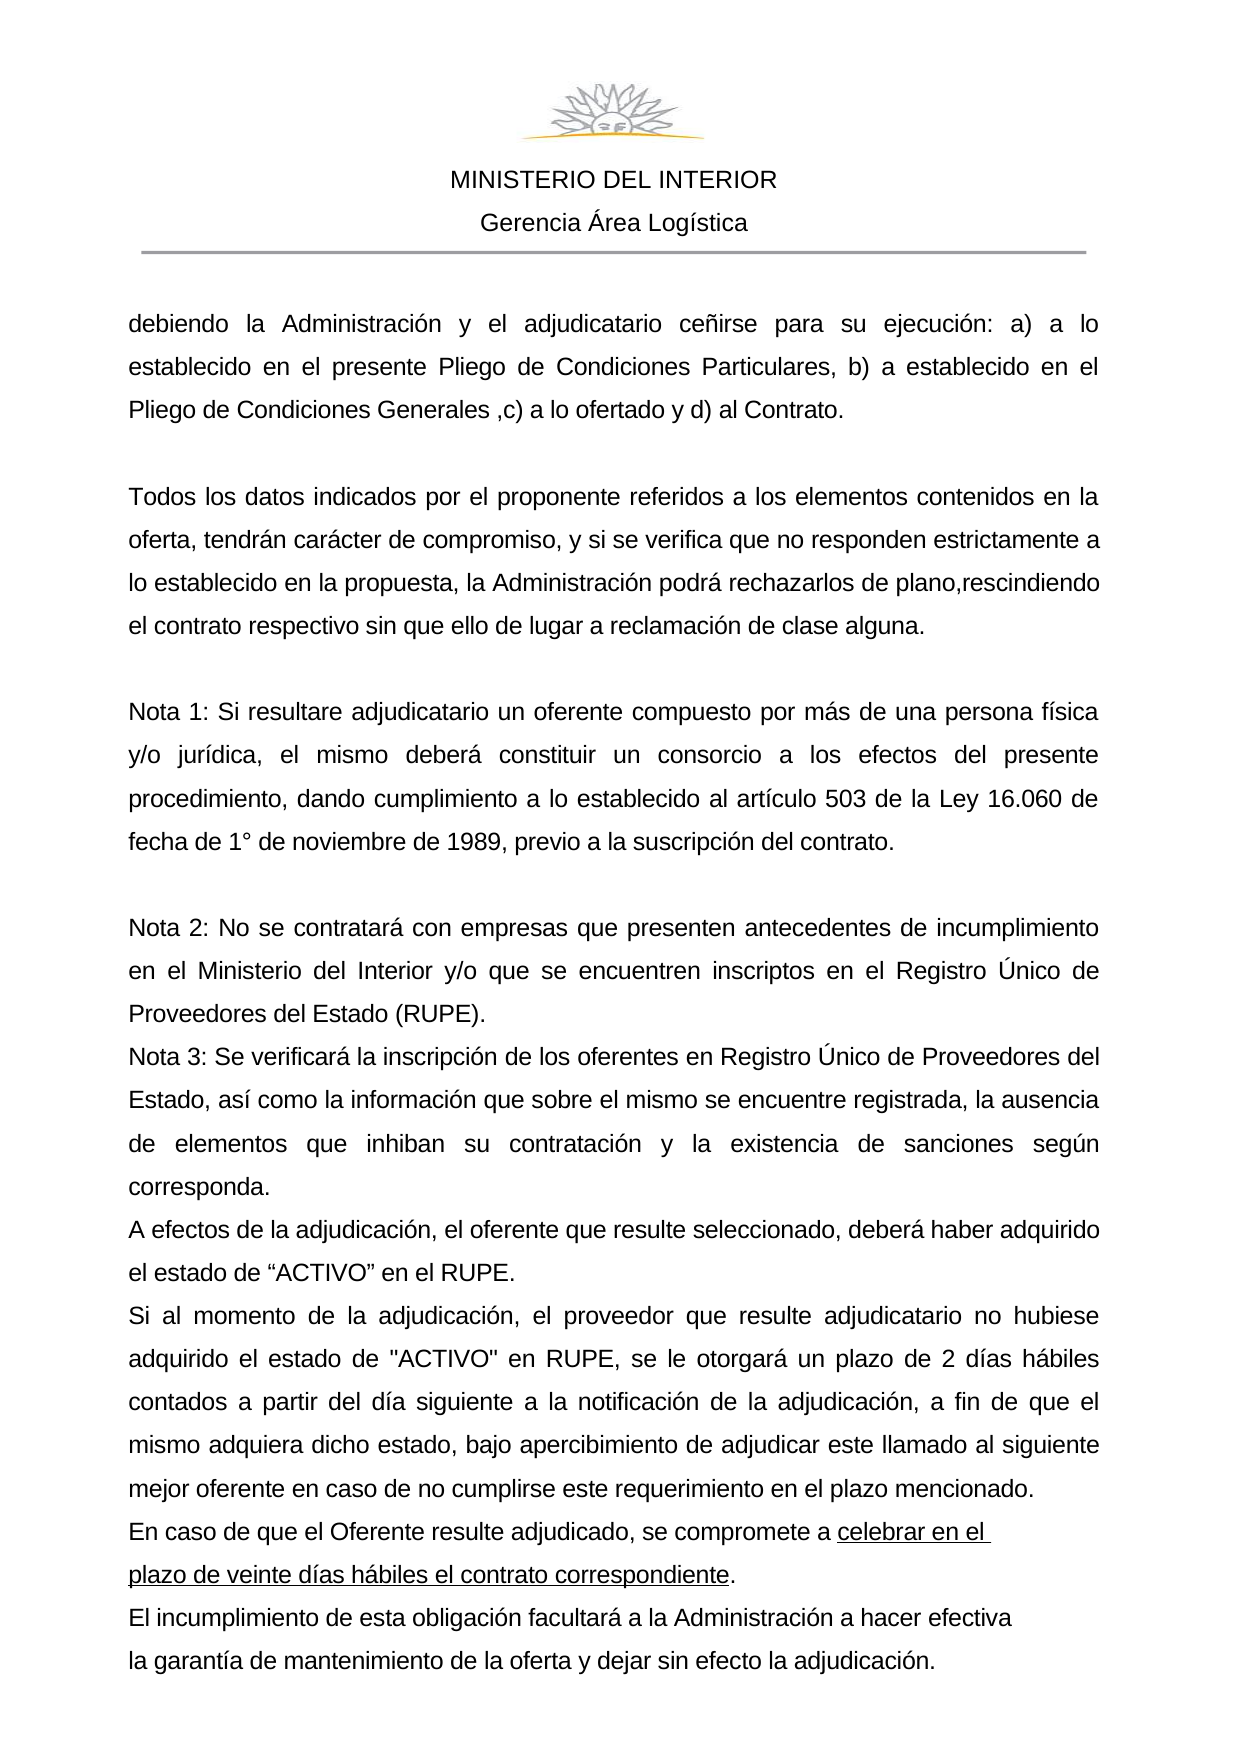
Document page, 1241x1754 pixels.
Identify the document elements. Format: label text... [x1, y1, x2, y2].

text plazo de veinte días hábiles el contrato correspondiente. [128, 1560, 1100, 1588]
text Si al momento de la adjudicación, el proveedor que resulte adjudicatario no hubiese adquirido el estado de "ACTIVO" en RUPE, se le otorgará un plazo de 2 días hábiles contados a partir del día siguiente a la notificación de la adjudicación, a fin de que el mismo adquiera dicho estado, bajo apercibimiento de adjudicar este llamado al siguiente mejor oferente en caso de no cumplirse este requerimiento en el plazo mencionado. [128, 1301, 1100, 1502]
picture [516, 81, 712, 143]
text debiendo la Administración y el adjudicatario ceñirse para su ejecución: a) a lo establecido en el presente Pliego de Condiciones Particulares, b) a establecido en el Pliego de Condiciones Generales ,c) a lo ofertado y d) al Contrato. [128, 309, 1100, 424]
text la garantía de mantenimiento de la oferta y dejar sin efecto la adjudicación. [128, 1646, 1100, 1675]
text Todos los datos indicados por el proponente referidos a los elementos contenidos en la oferta, tendrán carácter de compromiso, y si se verifica que no responden estrictamente a lo establecido en la propuesta, la Administración podrá rechazarlos de plano,rescindiendo el contrato respectivo sin que ello de lugar a reclamación de clase alguna. [128, 482, 1100, 640]
text Nota 2: No se contratará con empresas que presenten antecedentes de incumplimiento en el Ministerio del Interior y/o que se encuentren inscriptos en el Registro Único de Proveedores del Estado (RUPE). [128, 913, 1100, 1028]
text Nota 1: Si resultare adjudicatario un oferente compuesto por más de una persona física y/o jurídica, el mismo deberá constituir un consorcio a los efectos del presente procedimiento, dando cumplimiento a lo establecido al artículo 503 de la Ley 16.060 de fecha de 1° de noviembre de 1989, previo a la suscripción del contrato. [128, 697, 1100, 855]
text Nota 3: Se verificará la inscripción de los oferentes en Registro Único de Proveedores del Estado, así como la información que sobre el mismo se encuentre registrada, la ausencia de elementos que inhiban su contratación y la existencia de sanciones según corresponda. [128, 1042, 1100, 1200]
text El incumplimiento de esta obligación facultará a la Administración a hacer efectiva [128, 1603, 1100, 1632]
text A efectos de la adjudicación, el oferente que resulte seleccionado, deberá haber adquirido el estado de “ACTIVO” en el RUPE. [128, 1215, 1100, 1287]
text En caso de que el Oferente resulte adjudicado, se compromete a celebrar en el [128, 1517, 1100, 1545]
